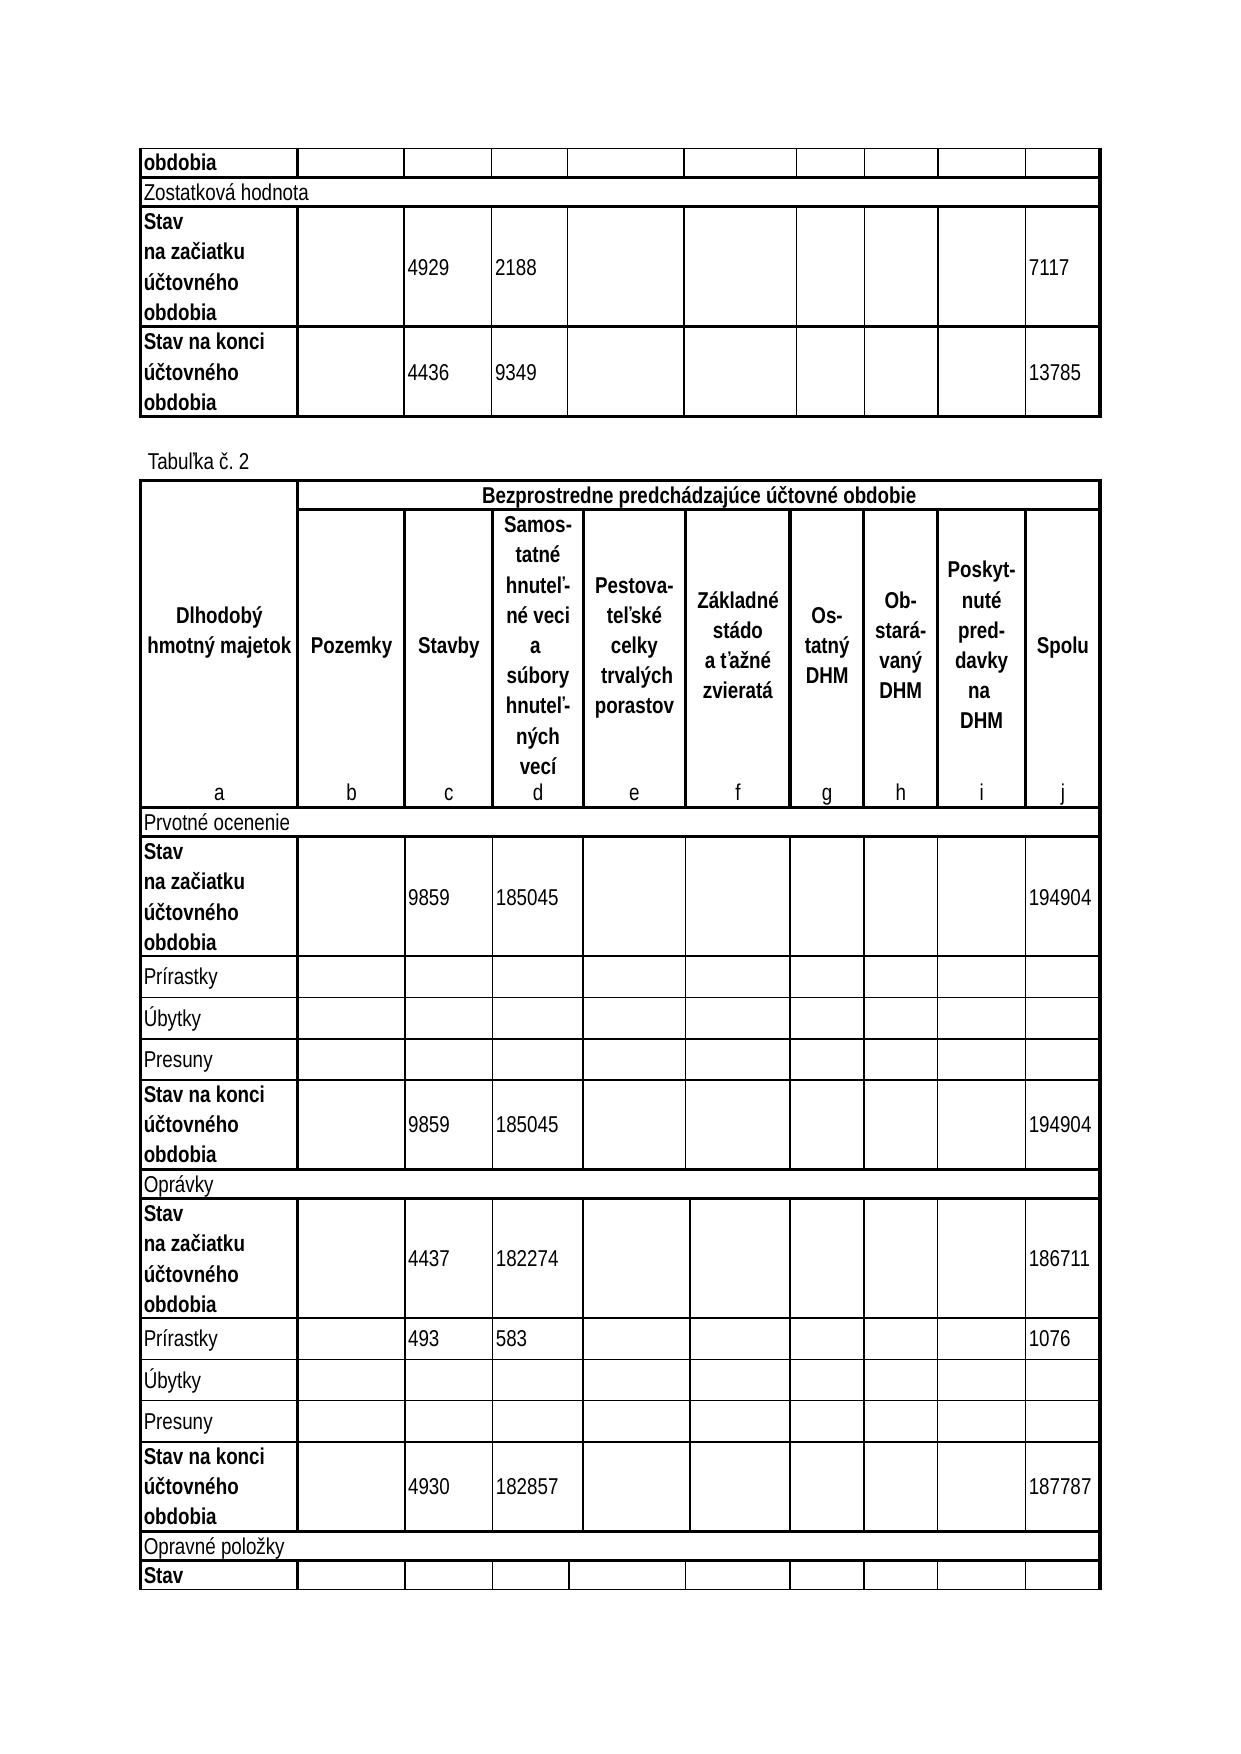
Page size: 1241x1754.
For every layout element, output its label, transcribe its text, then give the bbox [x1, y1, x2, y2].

table_cell [406, 1562, 492, 1588]
table_cell [584, 1360, 689, 1400]
table_cell f [687, 779, 788, 806]
table_cell e [585, 779, 684, 806]
table_cell [865, 957, 937, 996]
table_cell [1026, 1040, 1098, 1079]
table_cell Prírastky [142, 957, 296, 996]
table_cell [685, 208, 796, 325]
table_cell g [792, 779, 862, 806]
table_cell 13785 [1026, 328, 1098, 415]
table_cell [406, 1401, 492, 1441]
table_cell 9349 [492, 328, 567, 415]
table_cell [938, 1200, 1025, 1317]
table_cell [299, 1040, 404, 1079]
table_cell [299, 1200, 404, 1317]
table_cell [568, 328, 683, 415]
table_cell Poskyt-nuté pred-davky na DHM [939, 511, 1024, 779]
table_cell [570, 1562, 685, 1588]
table_cell [299, 957, 404, 996]
table_cell [493, 1562, 568, 1588]
table_cell [406, 1360, 492, 1400]
table_cell [938, 1401, 1025, 1441]
table_cell i [939, 779, 1024, 806]
table_cell [791, 1360, 863, 1400]
table_cell Úbytky [142, 1360, 296, 1400]
table_cell [686, 1081, 789, 1167]
table_cell [299, 1562, 404, 1588]
table_cell Prírastky [142, 1319, 296, 1358]
table_cell c [406, 779, 491, 806]
table_cell [584, 1081, 685, 1167]
table_cell [865, 1360, 937, 1400]
table_cell Stav na konci účtovného obdobia [142, 1443, 296, 1529]
table_cell h [865, 779, 936, 806]
table_cell [1026, 149, 1098, 176]
table_cell 9859 [406, 1081, 492, 1167]
table_cell [584, 1401, 689, 1441]
table_cell [691, 1319, 789, 1358]
table_cell [685, 328, 796, 415]
table_cell [492, 149, 567, 176]
table_cell [685, 149, 796, 176]
table_cell 4437 [406, 1200, 492, 1317]
table_cell Oprávky [142, 1171, 1098, 1197]
table_cell [938, 1040, 1025, 1079]
table_cell [299, 208, 403, 325]
table_cell 583 [493, 1319, 582, 1358]
table_cell [493, 1040, 582, 1079]
table_cell Opravné položky [142, 1533, 1098, 1559]
table_cell [686, 998, 789, 1038]
table_cell [938, 998, 1025, 1038]
table_cell Samos-tatné hnuteľ-né veci a súbory hnuteľ-ných vecí [494, 511, 582, 779]
text Tabuľka č. 2 [148, 448, 1093, 475]
table_cell 9859 [406, 838, 492, 955]
table_cell Pozemky [299, 511, 403, 779]
table_cell [791, 998, 863, 1038]
table_cell 493 [406, 1319, 492, 1358]
table_cell [299, 1443, 404, 1529]
table_cell [791, 1040, 863, 1079]
table_cell 186711 [1026, 1200, 1098, 1317]
table_cell Os-tatný DHM [792, 511, 862, 779]
table_cell [865, 208, 937, 325]
table_cell [791, 838, 863, 955]
table_header Bezprostredne predchádzajúce účtovné obdobie [299, 482, 1098, 508]
table_cell j [1027, 779, 1098, 806]
table_cell [686, 957, 789, 996]
table_cell Zostatková hodnota [142, 179, 1098, 205]
table_cell [406, 1040, 492, 1079]
table_cell [865, 1443, 937, 1529]
table_cell [938, 1562, 1025, 1588]
table_cell Pestova-teľské celky trvalých porastov [585, 511, 684, 779]
table_cell Stav na začiatku účtovného obdobia [142, 1200, 296, 1317]
table_cell Úbytky [142, 998, 296, 1038]
table_cell [797, 149, 864, 176]
table_cell [568, 208, 683, 325]
table_cell [1026, 957, 1098, 996]
table_cell [493, 1360, 582, 1400]
table_cell [584, 1319, 689, 1358]
table_cell [791, 1401, 863, 1441]
table_cell [865, 1401, 937, 1441]
table_cell [584, 1443, 689, 1529]
table_cell [791, 1081, 863, 1167]
table_cell Stav na konci účtovného obdobia [142, 1081, 296, 1167]
table_cell [865, 1562, 937, 1588]
table_cell [691, 1360, 789, 1400]
table_cell [865, 998, 937, 1038]
table_cell Stav na konci účtovného obdobia [142, 328, 296, 415]
table_cell Spolu [1027, 511, 1098, 779]
table_cell 4436 [405, 328, 491, 415]
table_cell [691, 1443, 789, 1529]
table_cell [1026, 1562, 1098, 1588]
table_cell [691, 1401, 789, 1441]
table_cell [797, 208, 864, 325]
table_cell Stav [142, 1562, 296, 1588]
table_cell [791, 1319, 863, 1358]
table_cell [493, 1401, 582, 1441]
table_cell d [494, 779, 582, 806]
table_cell [299, 1319, 404, 1358]
table_cell [1026, 1360, 1098, 1400]
table_cell Stav na začiatku účtovného obdobia [142, 208, 296, 325]
table_cell 194904 [1026, 1081, 1098, 1167]
table_cell [791, 1200, 863, 1317]
table_cell [865, 1200, 937, 1317]
table_cell [939, 149, 1025, 176]
table_cell 1076 [1026, 1319, 1098, 1358]
table_cell [299, 1401, 404, 1441]
table_cell [691, 1200, 789, 1317]
table_cell [797, 328, 864, 415]
table_cell [299, 838, 404, 955]
table_cell Prvotné ocenenie [142, 809, 1098, 835]
table_cell Stavby [406, 511, 491, 779]
table_cell [1026, 998, 1098, 1038]
table_cell Základné stádo a ťažné zvieratá [687, 511, 788, 779]
table_cell [865, 149, 937, 176]
table_cell 194904 [1026, 838, 1098, 955]
table_cell [686, 1040, 789, 1079]
table_header Dlhodobý hmotný majetok [142, 482, 296, 779]
table_cell [584, 1200, 689, 1317]
table_cell [584, 957, 685, 996]
table_cell [406, 957, 492, 996]
table_cell [568, 149, 683, 176]
table_cell [493, 957, 582, 996]
table_cell [299, 1360, 404, 1400]
table_cell [1026, 1401, 1098, 1441]
table_cell 2188 [492, 208, 567, 325]
table_cell [791, 957, 863, 996]
table_cell b [299, 779, 403, 806]
table_cell [584, 998, 685, 1038]
table_cell [405, 149, 491, 176]
table_cell 4930 [406, 1443, 492, 1529]
table_cell [865, 1081, 937, 1167]
table_cell Ob-stará-vaný DHM [865, 511, 936, 779]
table_cell a [142, 779, 296, 806]
table_cell [791, 1443, 863, 1529]
table_cell [938, 1360, 1025, 1400]
table_cell [938, 957, 1025, 996]
table_cell 187787 [1026, 1443, 1098, 1529]
table_cell Presuny [142, 1040, 296, 1079]
table_cell Presuny [142, 1401, 296, 1441]
table_cell [939, 328, 1025, 415]
table_cell [299, 149, 403, 176]
table_cell 185045 [493, 1081, 582, 1167]
table_cell 182274 [493, 1200, 582, 1317]
table_cell [686, 1562, 789, 1588]
table_cell [299, 1081, 404, 1167]
table_cell obdobia [142, 149, 296, 176]
table_cell [938, 1443, 1025, 1529]
table_cell [584, 1040, 685, 1079]
table_cell [939, 208, 1025, 325]
table_cell 4929 [405, 208, 491, 325]
table_cell [493, 998, 582, 1038]
table_cell [938, 838, 1025, 955]
table_cell [938, 1081, 1025, 1167]
table_cell [865, 838, 937, 955]
table_cell [686, 838, 789, 955]
table_cell [865, 1319, 937, 1358]
table_cell [938, 1319, 1025, 1358]
table_cell [584, 838, 685, 955]
table_cell [791, 1562, 863, 1588]
table_cell 185045 [493, 838, 582, 955]
table_cell [865, 328, 937, 415]
table_cell [865, 1040, 937, 1079]
table_cell Stav na začiatku účtovného obdobia [142, 838, 296, 955]
table_cell 182857 [493, 1443, 582, 1529]
table_cell 7117 [1026, 208, 1098, 325]
table_cell [299, 998, 404, 1038]
table_cell [406, 998, 492, 1038]
table_cell [299, 328, 403, 415]
